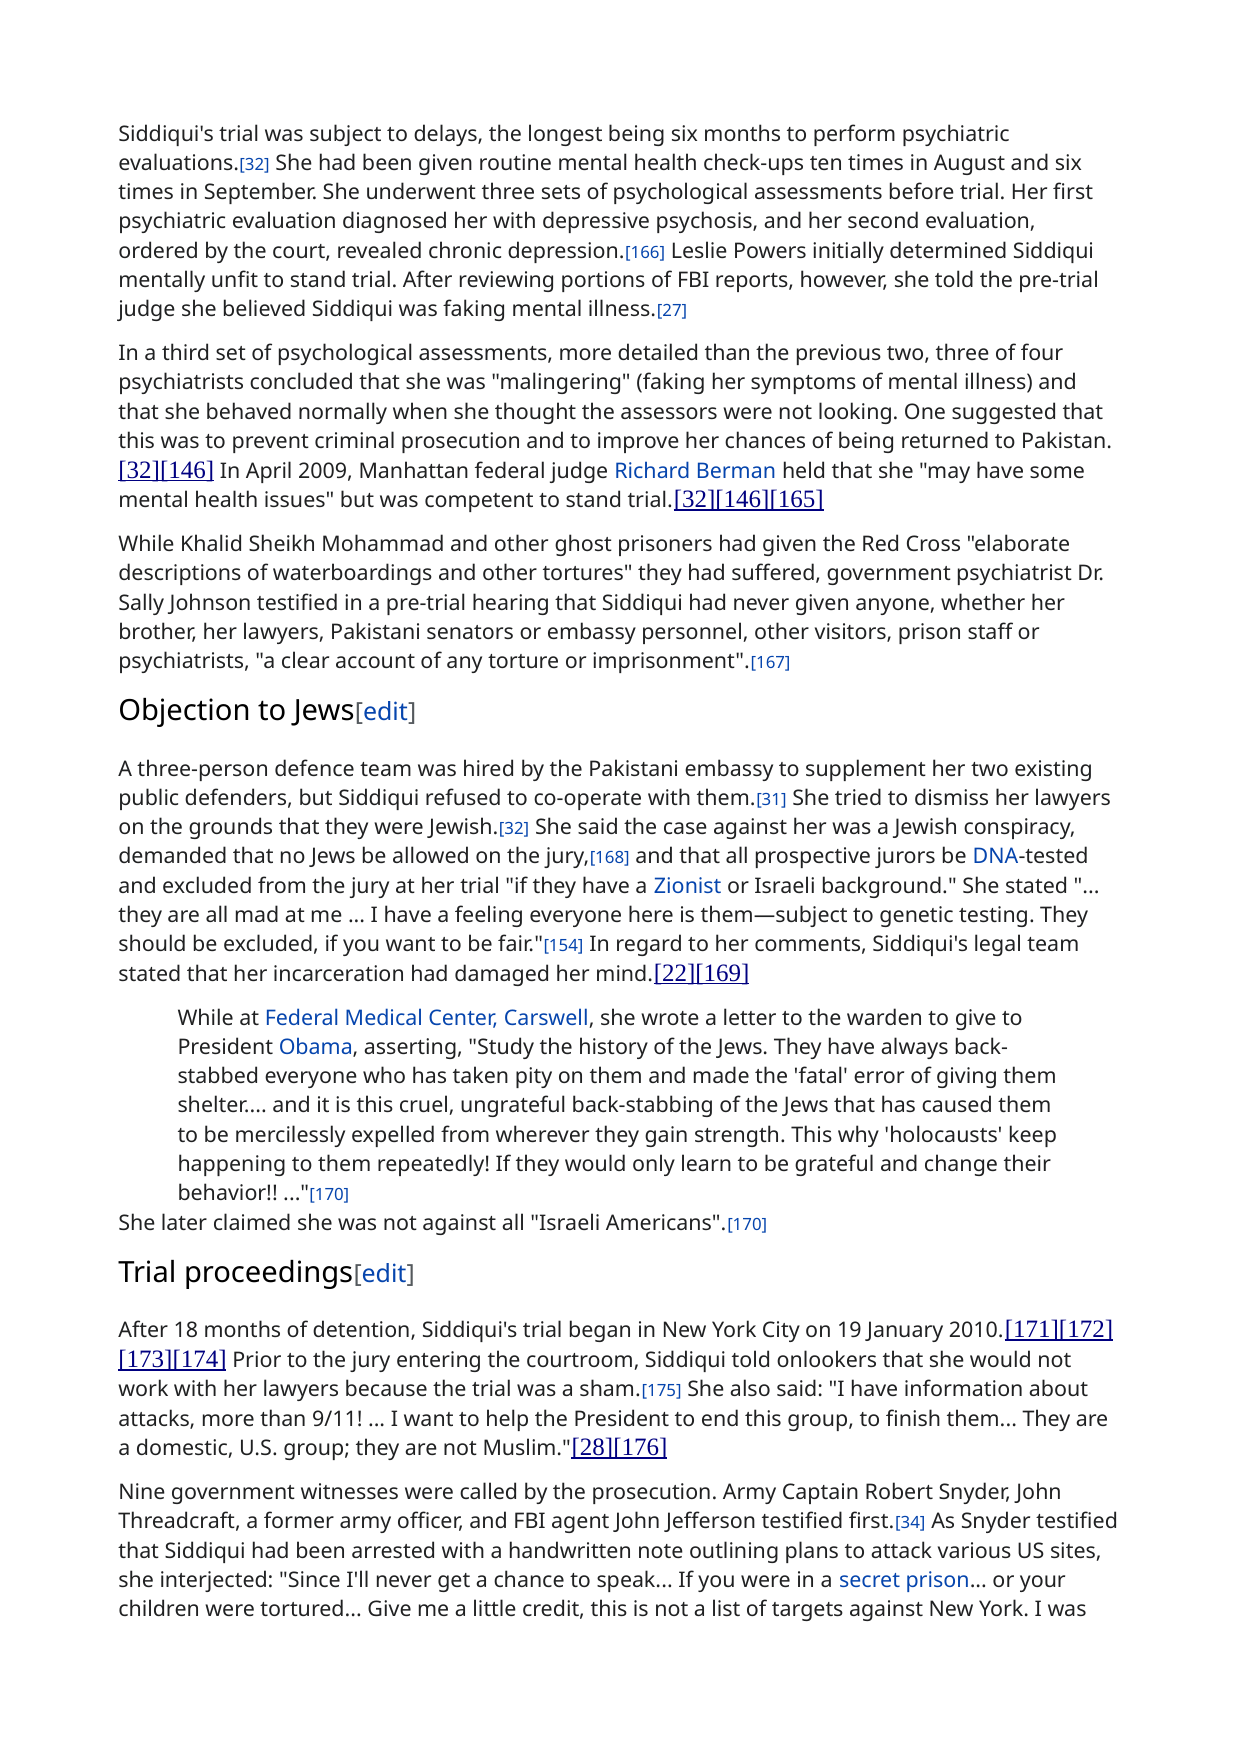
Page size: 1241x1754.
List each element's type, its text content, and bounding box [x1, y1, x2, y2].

text A three-person defence team was hired by the Pakistani embassy to supplement her two existing public defenders, but Siddiqui refused to co-operate with them.[31] She tried to dismiss her lawyers on the grounds that they were Jewish.[32] She said the case against her was a Jewish conspiracy, demanded that no Jews be allowed on the jury,[168] and that all prospective jurors be DNA-tested and excluded from the jury at her trial "if they have a Zionist or Israeli background." She stated "... they are all mad at me ... I have a feeling everyone here is them—subject to genetic testing. They should be excluded, if you want to be fair."[154] In regard to her comments, Siddiqui's legal team stated that her incarceration had damaged her mind.[22][169] [118, 753, 1122, 988]
text In a third set of psychological assessments, more detailed than the previous two, three of four psychiatrists concluded that she was "malingering" (faking her symptoms of mental illness) and that she behaved normally when she thought the assessors were not looking. One suggested that this was to prevent criminal prosecution and to improve her chances of being returned to Pakistan.[32][146] In April 2009, Manhattan federal judge Richard Berman held that she "may have some mental health issues" but was competent to stand trial.[32][146][165] [118, 338, 1122, 514]
text Nine government witnesses were called by the prosecution. Army Captain Robert Snyder, John Threadcraft, a former army officer, and FBI agent John Jefferson testified first.[34] As Snyder testified that Siddiqui had been arrested with a handwritten note outlining plans to attack various US sites, she interjected: "Since I'll never get a chance to speak... If you were in a secret prison... or your children were tortured... Give me a little credit, this is not a list of targets against New York. I was [118, 1477, 1122, 1623]
text She later claimed she was not against all "Israeli Americans".[170] [118, 1207, 1122, 1236]
text Siddiqui's trial was subject to delays, the longest being six months to perform psychiatric evaluations.[32] She had been given routine mental health check-ups ten times in August and six times in September. She underwent three sets of psychological assessments before trial. Her first psychiatric evaluation diagnosed her with depressive psychosis, and her second evaluation, ordered by the court, revealed chronic depression.[166] Leslie Powers initially determined Siddiqui mentally unfit to stand trial. After reviewing portions of FBI reports, however, she told the pre-trial judge she believed Siddiqui was faking mental illness.[27] [118, 118, 1122, 323]
text After 18 months of detention, Siddiqui's trial began in New York City on 19 January 2010.[171][172][173][174] Prior to the jury entering the courtroom, Siddiqui told onlookers that she would not work with her lawyers because the trial was a sham.[175] She also said: "I have information about attacks, more than 9/11! ... I want to help the President to end this group, to finish them... They are a domestic, U.S. group; they are not Muslim."[28][176] [118, 1314, 1122, 1462]
subtitle Trial proceedings[edit] [118, 1251, 1122, 1291]
subtitle Objection to Jews[edit] [118, 689, 1122, 729]
text While Khalid Sheikh Mohammad and other ghost prisoners had given the Red Cross "elaborate descriptions of waterboardings and other tortures" they had suffered, government psychiatrist Dr. Sally Johnson testified in a pre-trial hearing that Siddiqui had never given anyone, whether her brother, her lawyers, Pakistani senators or embassy personnel, other visitors, prison staff or psychiatrists, "a clear account of any torture or imprisonment".[167] [118, 529, 1122, 675]
text While at Federal Medical Center, Carswell, she wrote a letter to the warden to give to President Obama, asserting, "Study the history of the Jews. They have always back-stabbed everyone who has taken pity on them and made the 'fatal' error of giving them shelter.... and it is this cruel, ungrateful back-stabbing of the Jews that has caused them to be mercilessly expelled from wherever they gain strength. This why 'holocausts' keep happening to them repeatedly! If they would only learn to be grateful and change their behavior!! ..."[170] [177, 1002, 1063, 1207]
